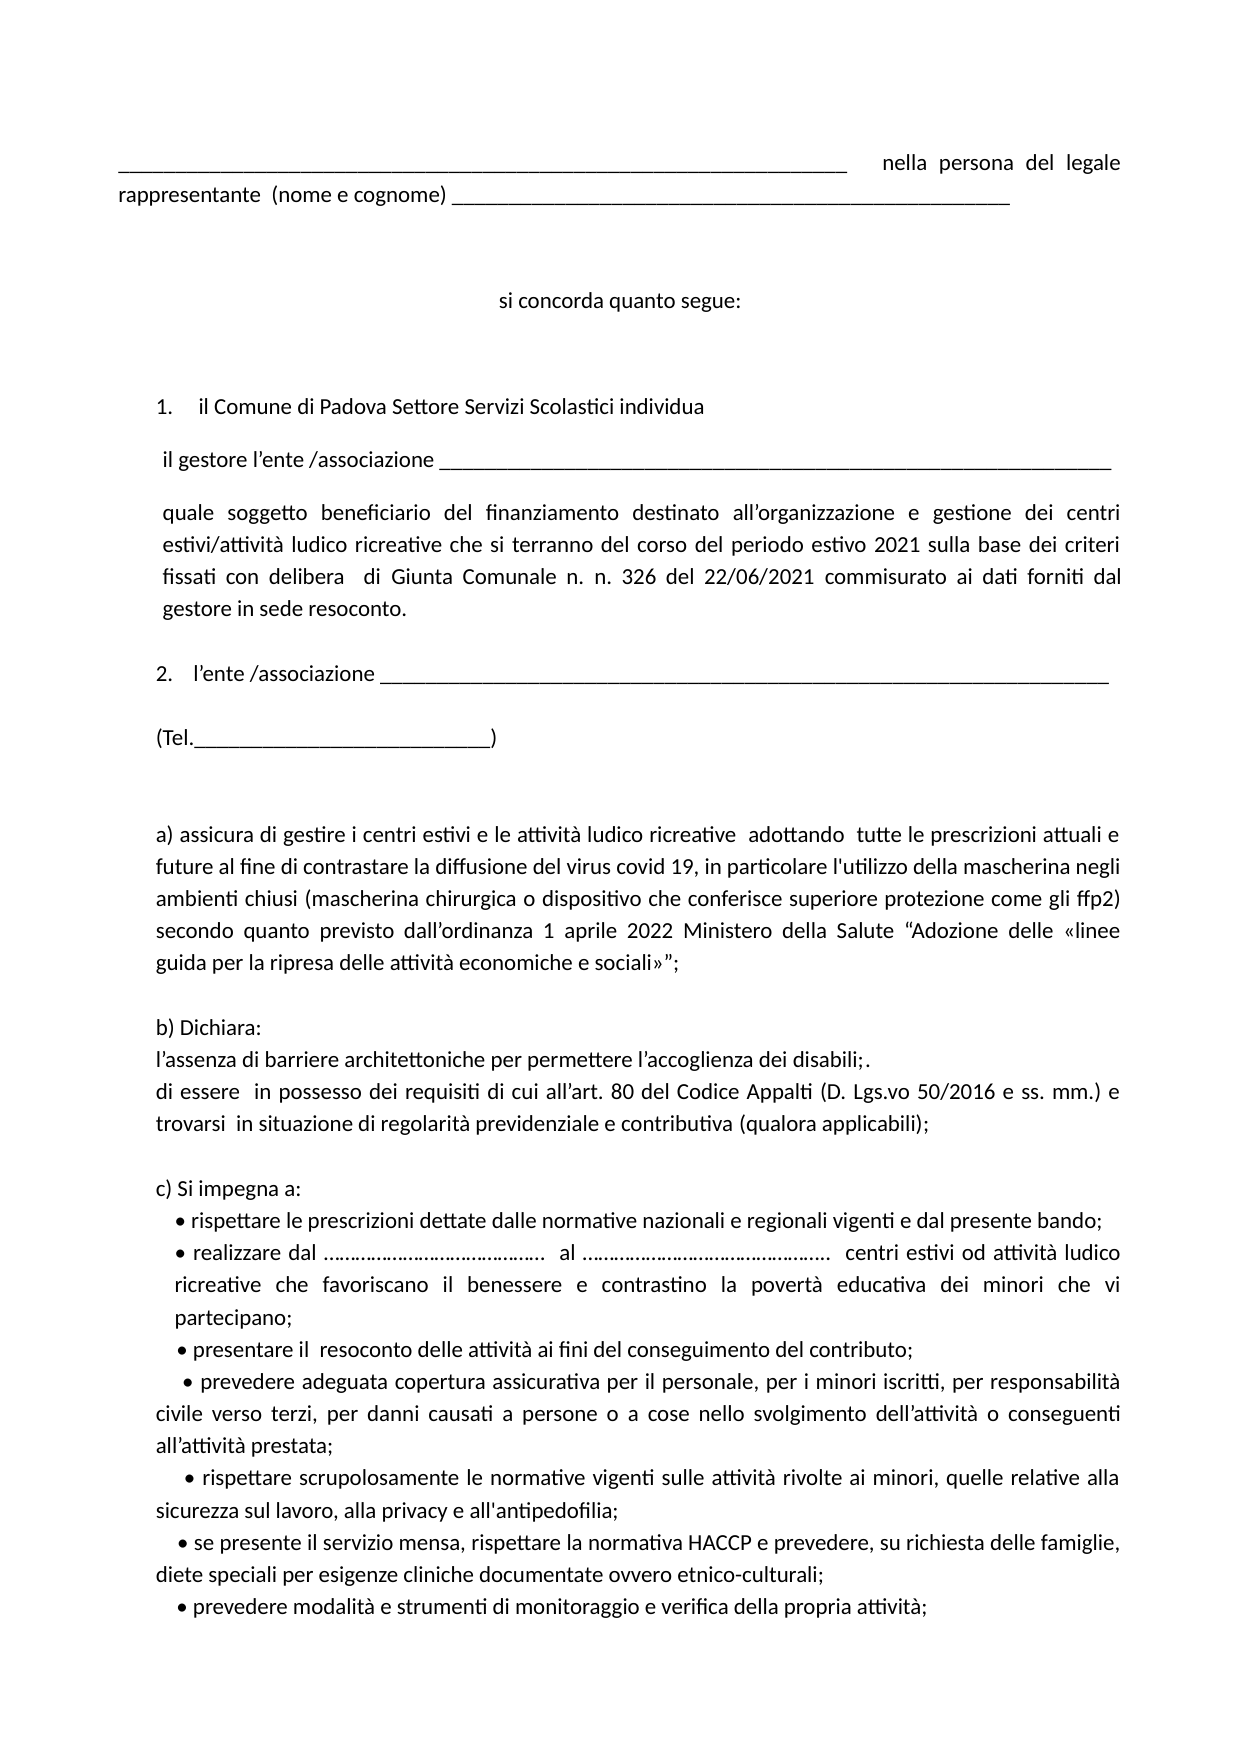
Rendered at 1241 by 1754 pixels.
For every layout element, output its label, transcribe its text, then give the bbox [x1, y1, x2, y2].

list l’ente /associazione ________________________________________________________________ [156, 659, 1122, 687]
list il Comune di Padova Settore Servizi Scolastici individua [156, 392, 1122, 420]
list • rispettare le prescrizioni dettate dalle normative nazionali e regionali vigenti e dal presente bando; [174, 1206, 1122, 1234]
list c) Si impegna a: [156, 1174, 1122, 1202]
list (Tel.__________________________) [156, 723, 1122, 751]
list • prevedere adeguata copertura assicurativa per il personale, per i minori iscritti, per responsabilità civile verso terzi, per danni causati a persone o a cose nello svolgimento dell’attività o conseguenti all’attività prestata; [156, 1367, 1122, 1459]
list • prevedere modalità e strumenti di monitoraggio e verifica della propria attività; [156, 1592, 1122, 1620]
list • realizzare dal …………………………………… al ……………………………………….. centri estivi od attività ludico ricreative che favoriscano il benessere e contrastino la povertà educativa dei minori che vi partecipano; [174, 1238, 1122, 1331]
list di essere in possesso dei requisiti di cui all’art. 80 del Codice Appalti (D. Lgs.vo 50/2016 e ss. mm.) e trovarsi in situazione di regolarità previdenziale e contributiva (qualora applicabili); [156, 1077, 1122, 1137]
list • se presente il servizio mensa, rispettare la normativa HACCP e prevedere, su richiesta delle famiglie, diete speciali per esigenze cliniche documentate ovvero etnico-culturali; [156, 1528, 1122, 1588]
text ________________________________________________________________ nella persona del legale rappresentante (nome e cognome) _________________________________________________ [118, 148, 1122, 208]
list b) Dichiara: [156, 1013, 1122, 1041]
list • rispettare scrupolosamente le normative vigenti sulle attività rivolte ai minori, quelle relative alla sicurezza sul lavoro, alla privacy e all'antipedofilia; [156, 1463, 1122, 1524]
text si concorda quanto segue: [118, 286, 1122, 314]
text il gestore l’ente /associazione ___________________________________________________________ [162, 445, 1122, 473]
list quale soggetto beneficiario del finanziamento destinato all’organizzazione e gestione dei centri estivi/attività ludico ricreative che si terranno del corso del periodo estivo 2021 sulla base dei criteri fissati con delibera di Giunta Comunale n. n. 326 del 22/06/2021 commisurato ai dati forniti dal gestore in sede resoconto. [162, 498, 1122, 622]
list a) assicura di gestire i centri estivi e le attività ludico ricreative adottando tutte le prescrizioni attuali e future al fine di contrastare la diffusione del virus covid 19, in particolare l'utilizzo della mascherina negli ambienti chiusi (mascherina chirurgica o dispositivo che conferisce superiore protezione come gli ffp2) secondo quanto previsto dall’ordinanza 1 aprile 2022 Ministero della Salute “Adozione delle «linee guida per la ripresa delle attività economiche e sociali»”; [156, 820, 1122, 977]
list l’assenza di barriere architettoniche per permettere l’accoglienza dei disabili;. [156, 1045, 1122, 1073]
list • presentare il resoconto delle attività ai fini del conseguimento del contributo; [156, 1335, 1122, 1363]
